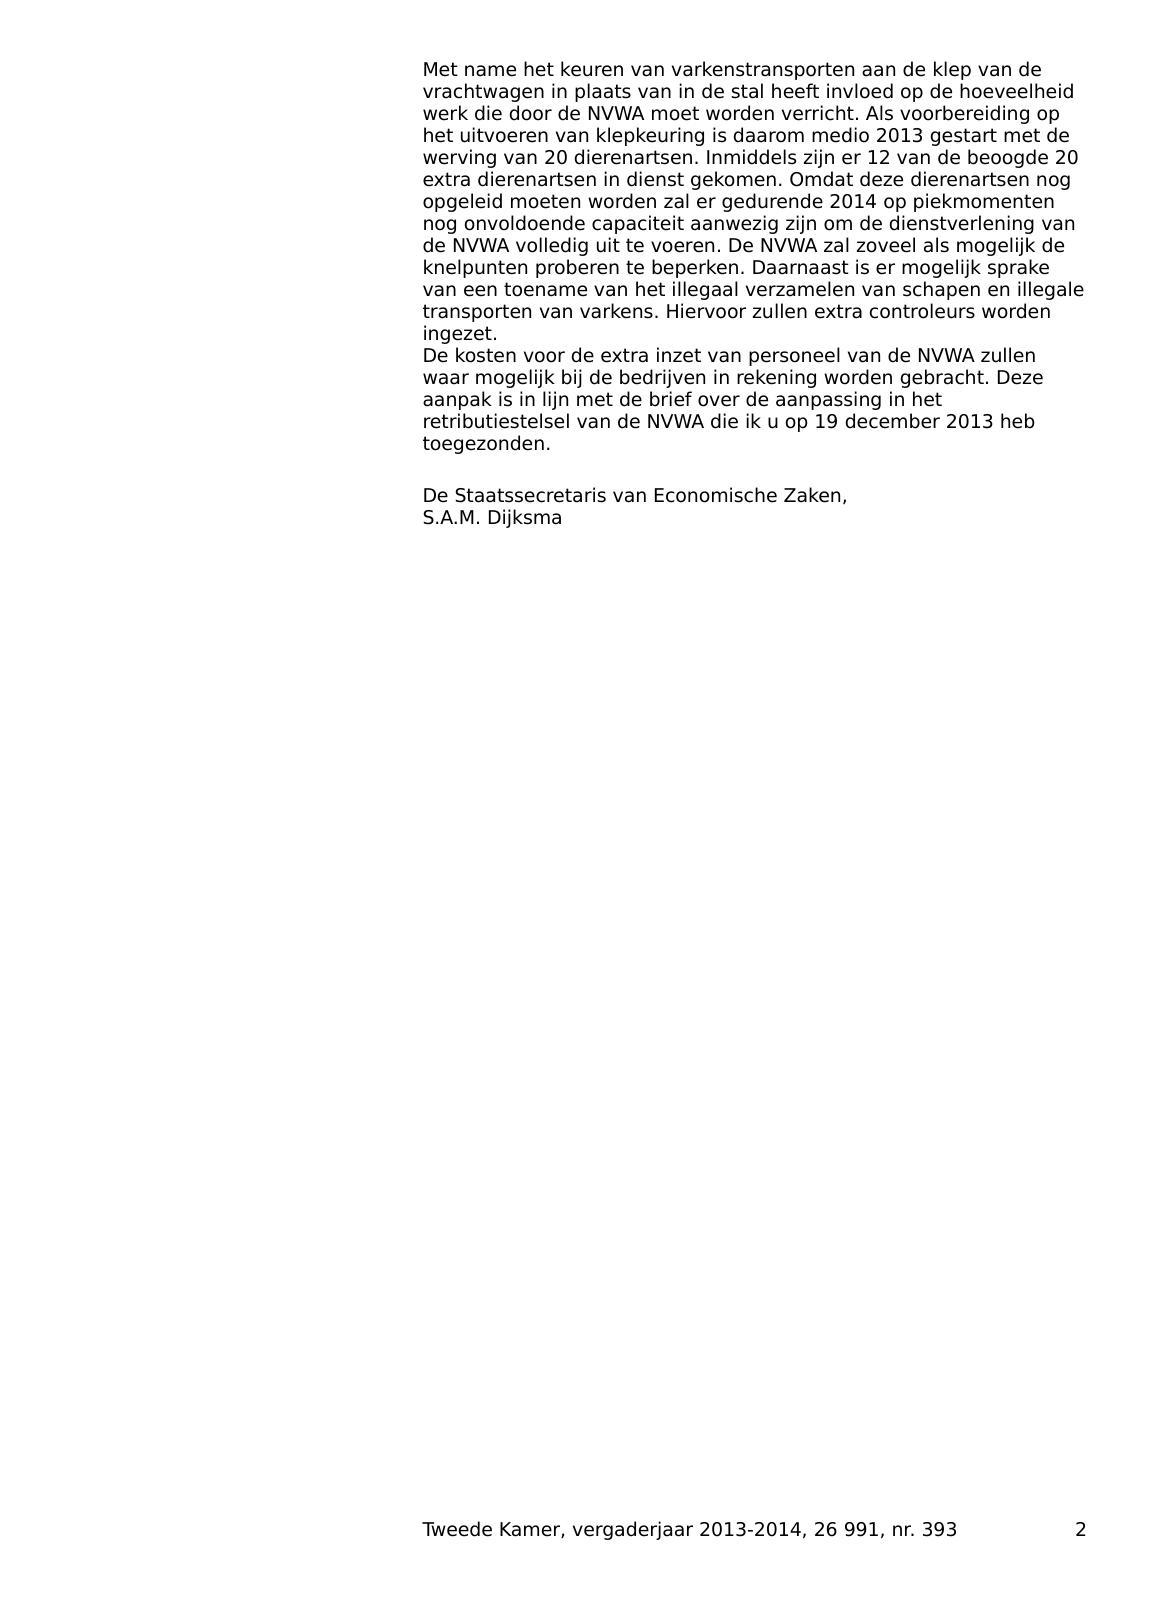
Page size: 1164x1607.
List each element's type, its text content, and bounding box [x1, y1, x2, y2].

text De Staatssecretaris van Economische Zaken, S.A.M. Dijksma [422, 485, 1087, 529]
text Met name het keuren van varkenstransporten aan de klep van de vrachtwagen in plaats van in de stal heeft invloed op de hoeveelheid werk die door de NVWA moet worden verricht. Als voorbereiding op het uitvoeren van klepkeuring is daarom medio 2013 gestart met de werving van 20 dierenartsen. Inmiddels zijn er 12 van de beoogde 20 extra dierenartsen in dienst gekomen. Omdat deze dierenartsen nog opgeleid moeten worden zal er gedurende 2014 op piekmomenten nog onvoldoende capaciteit aanwezig zijn om de dienstverlening van de NVWA volledig uit te voeren. De NVWA zal zoveel als mogelijk de knelpunten proberen te beperken. Daarnaast is er mogelijk sprake van een toename van het illegaal verzamelen van schapen en illegale transporten van varkens. Hiervoor zullen extra controleurs worden ingezet. [422, 59, 1087, 345]
text De kosten voor de extra inzet van personeel van de NVWA zullen waar mogelijk bij de bedrijven in rekening worden gebracht. Deze aanpak is in lijn met de brief over de aanpassing in het retributiestelsel van de NVWA die ik u op 19 december 2013 heb toegezonden. [422, 345, 1087, 455]
